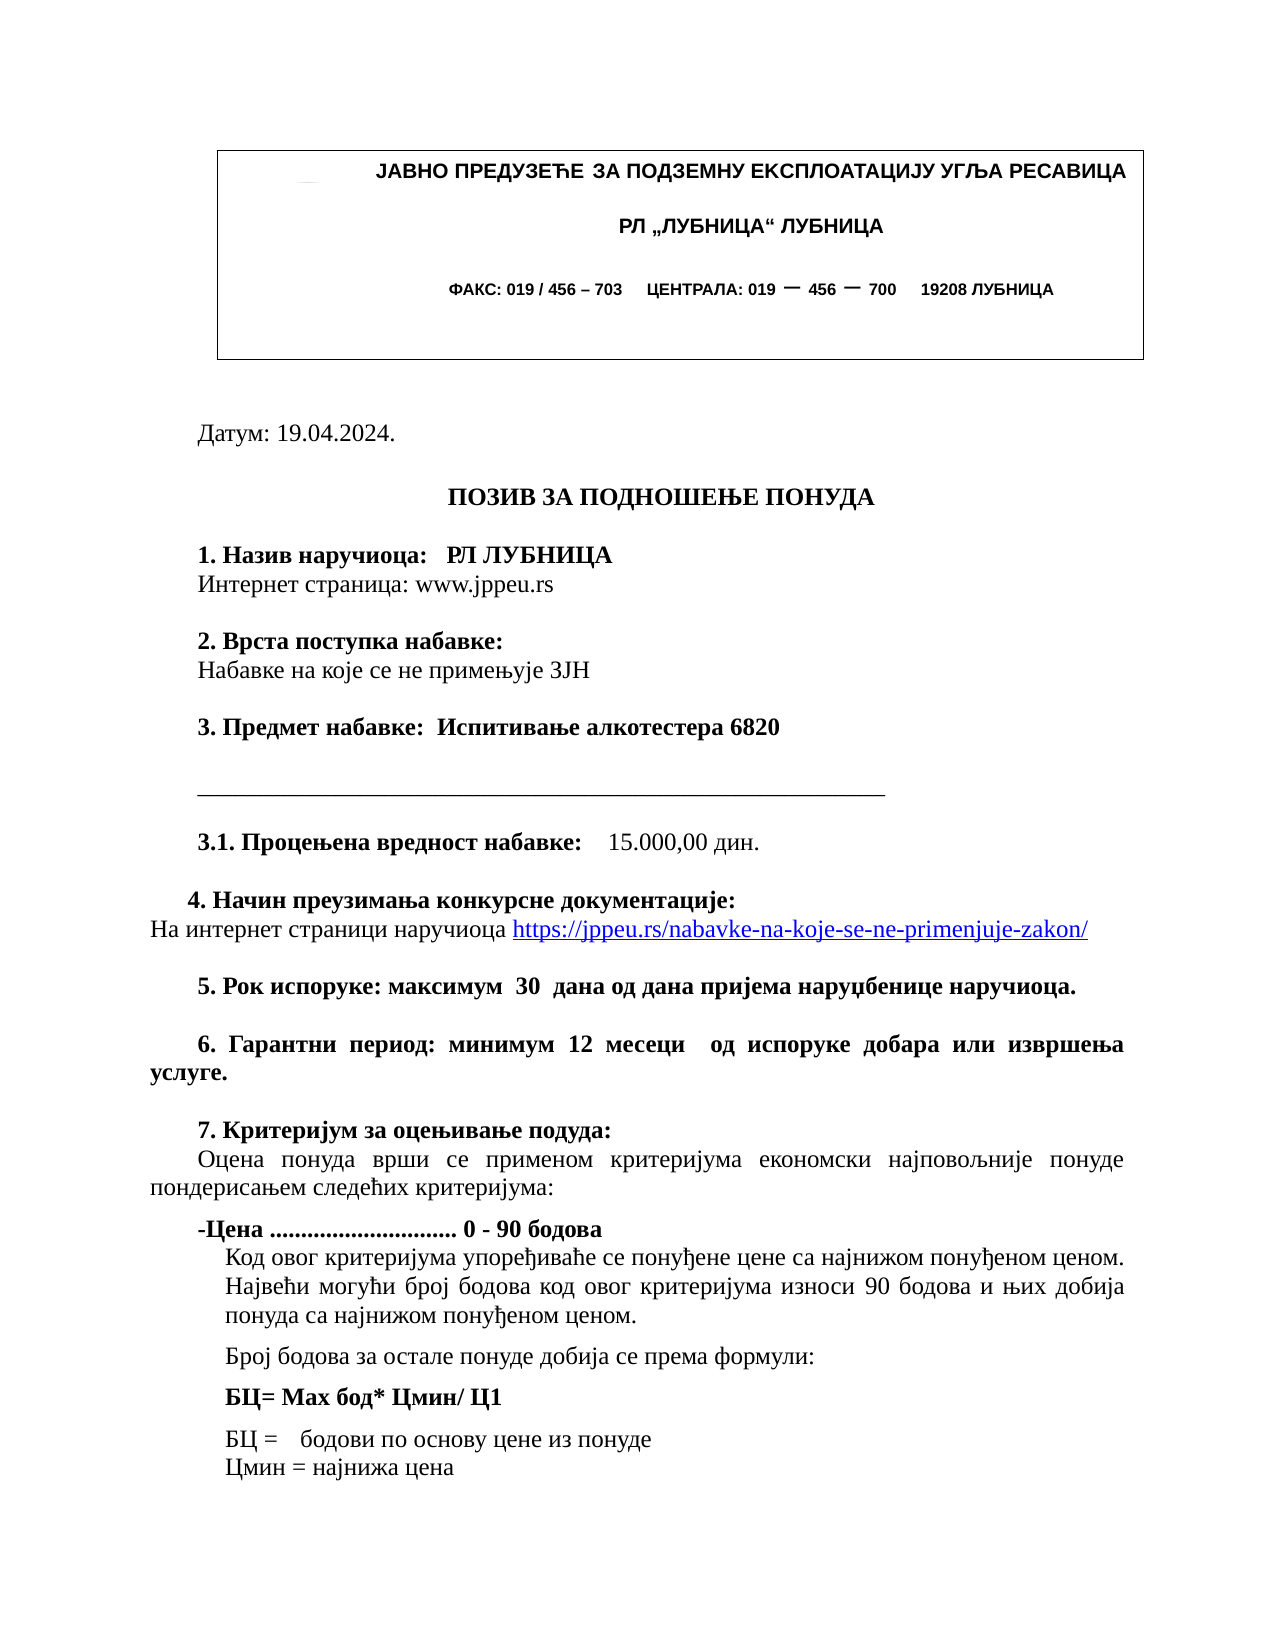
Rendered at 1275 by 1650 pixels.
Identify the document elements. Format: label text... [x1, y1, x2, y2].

text Интернет страница: www.jppeu.rs [150, 569, 1125, 597]
text Оцена понуда врши се применом критеријума економски најповољније понуде пондерисањем следећих критеријума: [150, 1144, 1125, 1201]
table_header ЈАВНО ПРЕДУЗЕЋЕ ЗА ПОДЗЕМНУ EKСПЛОАТАЦИЈУ УГЉА РЕСАВИЦА РЛ „ЛУБНИЦА“ ЛУБНИЦА ФАКС: 019 / 456 – 703 ЦЕНТРАЛА: 019 – 456 – 700 19208 ЛУБНИЦA [218, 151, 1143, 359]
text Набавке на које се не примењује ЗЈН [150, 655, 1125, 684]
text 7. Критеријум за оцењивање подуда: [150, 1115, 1125, 1144]
text 6. Гарантни период: минимум 12 месеци од испоруке добара или извршења услуге. [150, 1029, 1125, 1086]
text На интернет страници наручиоца https://jppeu.rs/nabavke-na-koje-se-ne-primenjuje-zakon/ [150, 914, 1125, 942]
text БЦ = бодови по основу цене из понуде [225, 1424, 1125, 1452]
text 2. Врста поступка набавке: [150, 626, 1125, 655]
text Цмин = најнижа цена [225, 1452, 1125, 1481]
text -Цена .............................. 0 - 90 бодова [150, 1214, 1125, 1242]
text _______________________________________________________ [150, 770, 1125, 799]
text Број бодова за остале понуде добија се према формули: [225, 1341, 1125, 1370]
text 3. Предмет набавке: Испитивање алкотестера 6820 [150, 712, 1125, 741]
text Код овог критеријума упоређиваће се понуђене цене са најнижом понуђеном ценом. Највећи могући број бодова код овог критеријума износи 90 бодова и њих добија понуда са најнижом понуђеном ценом. [225, 1242, 1125, 1329]
text ПОЗИВ ЗА ПОДНОШЕЊЕ ПОНУДА [150, 482, 1125, 511]
text 3.1. Процењена вредност набавке: 15.000,00 дин. [150, 827, 1125, 856]
text 5. Рок испоруке: максимум 30 дана од дана пријема наруџбенице наручиоца. [150, 971, 1125, 1000]
text 4. Начин преузимања конкурсне документације: [150, 885, 1125, 914]
text 1. Назив наручиоца: РЛ ЛУБНИЦА [150, 540, 1125, 569]
text БЦ= Маx бод* Цмин/ Ц1 [225, 1382, 1125, 1411]
text Датум: 19.04.2024. [150, 418, 1125, 447]
